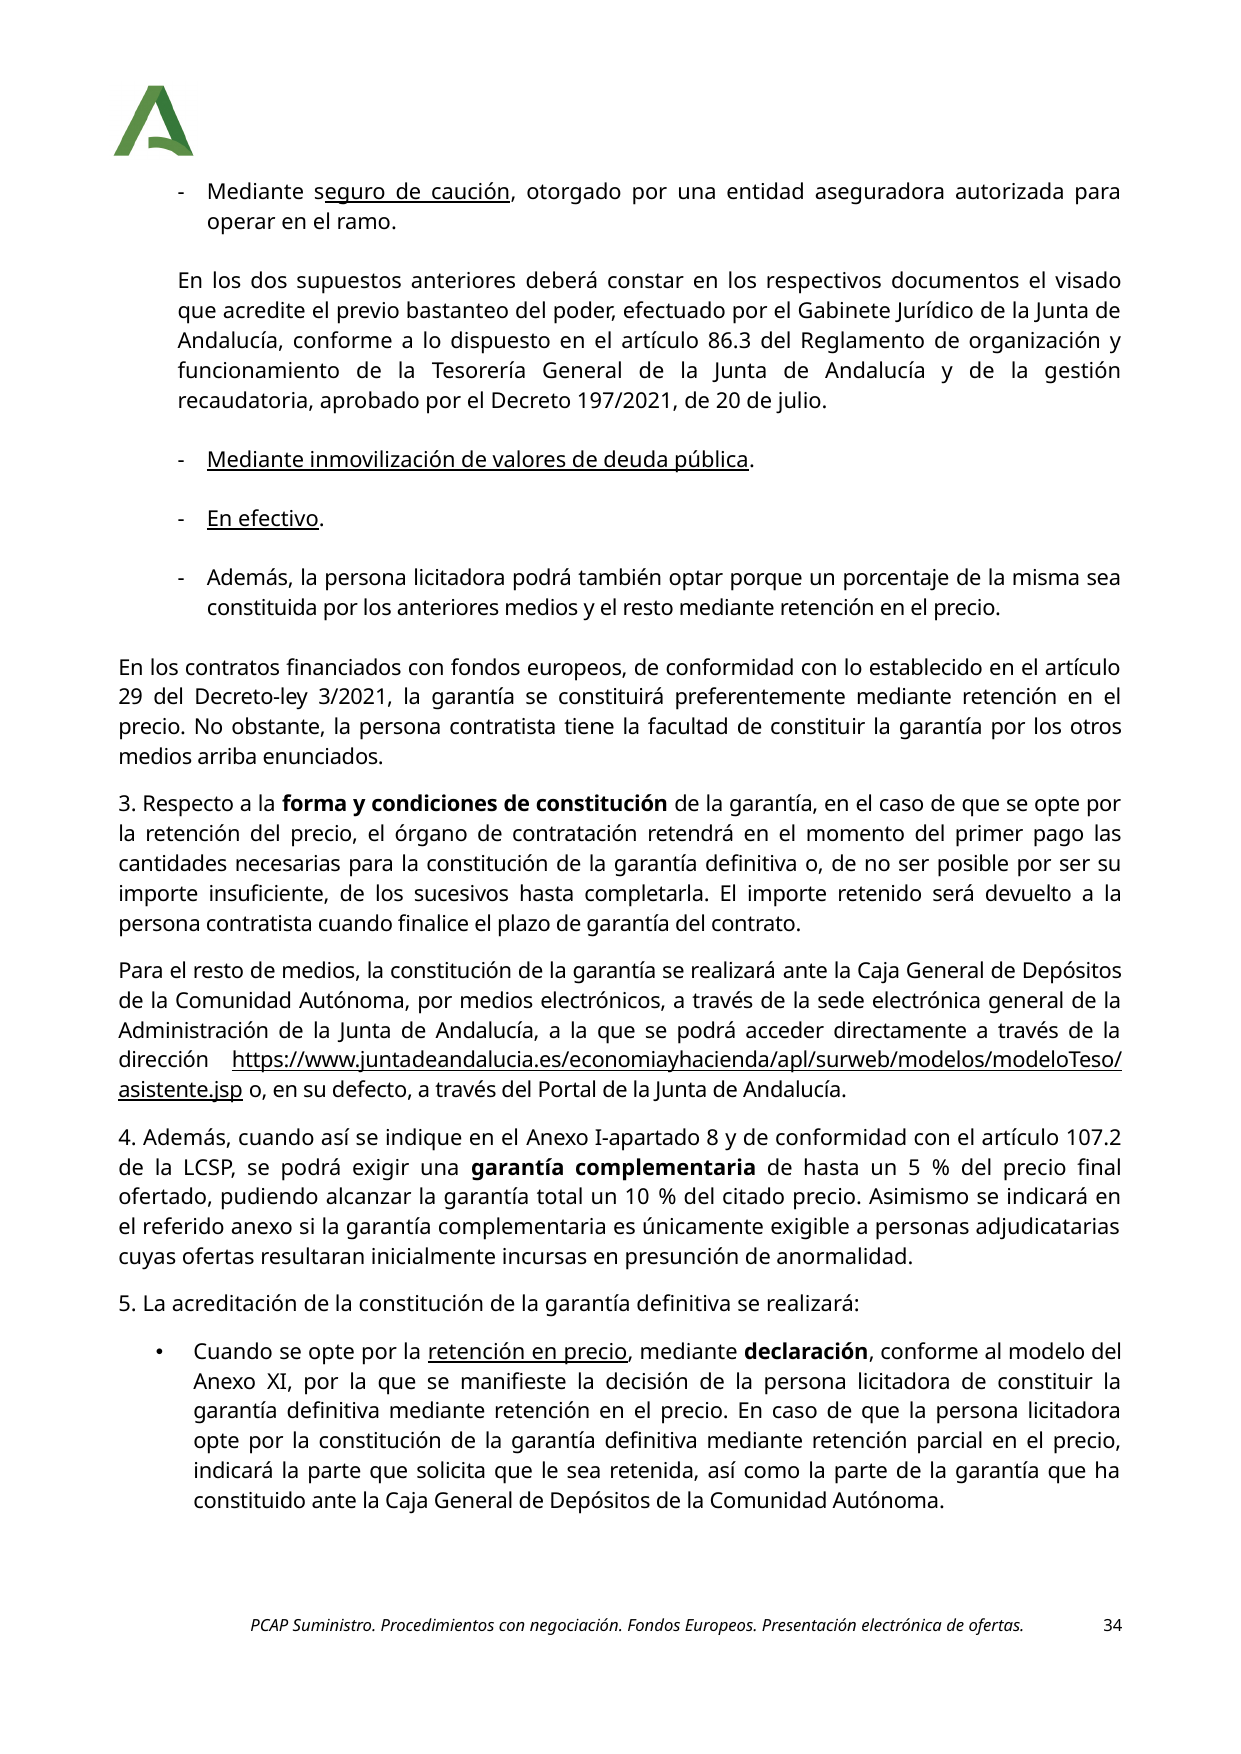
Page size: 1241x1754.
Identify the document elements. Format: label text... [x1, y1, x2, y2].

text - Además, la persona licitadora podrá también optar porque un porcentaje de la misma sea constituida por los anteriores medios y el resto mediante retención en el precio. [177, 562, 1122, 622]
text En los dos supuestos anteriores deberá constar en los respectivos documentos el visado que acredite el previo bastanteo del poder, efectuado por el Gabinete Jurídico de la Junta de Andalucía, conforme a lo dispuesto en el artículo 86.3 del Reglamento de organización y funcionamiento de la Tesorería General de la Junta de Andalucía y de la gestión recaudatoria, aprobado por el Decreto 197/2021, de 20 de julio. [177, 265, 1122, 414]
list Cuando se opte por la retención en precio, mediante declaración, conforme al modelo del Anexo XI, por la que se manifieste la decisión de la persona licitadora de constituir la garantía definitiva mediante retención en el precio. En caso de que la persona licitadora opte por la constitución de la garantía definitiva mediante retención parcial en el precio, indicará la parte que solicita que le sea retenida, así como la parte de la garantía que ha constituido ante la Caja General de Depósitos de la Comunidad Autónoma. [156, 1336, 1122, 1514]
picture [109, 81, 198, 160]
text En los contratos financiados con fondos europeos, de conformidad con lo establecido en el artículo 29 del Decreto-ley 3/2021, la garantía se constituirá preferentemente mediante retención en el precio. No obstante, la persona contratista tiene la facultad de constituir la garantía por los otros medios arriba enunciados. [118, 651, 1122, 771]
text Para el resto de medios, la constitución de la garantía se realizará ante la Caja General de Depósitos de la Comunidad Autónoma, por medios electrónicos, a través de la sede electrónica general de la Administración de la Junta de Andalucía, a la que se podrá acceder directamente a través de la dirección https://www.juntadeandalucia.es/economiayhacienda/apl/surweb/modelos/modeloTeso/asistente.jsp o, en su defecto, a través del Portal de la Junta de Andalucía. [118, 955, 1122, 1104]
text - En efectivo. [177, 503, 1122, 533]
text 5. La acreditación de la constitución de la garantía definitiva se realizará: [118, 1288, 1122, 1318]
text - Mediante seguro de caución, otorgado por una entidad aseguradora autorizada para operar en el ramo. [177, 176, 1122, 236]
text 3. Respecto a la forma y condiciones de constitución de la garantía, en el caso de que se opte por la retención del precio, el órgano de contratación retendrá en el momento del primer pago las cantidades necesarias para la constitución de la garantía definitiva o, de no ser posible por ser su importe insuficiente, de los sucesivos hasta completarla. El importe retenido será devuelto a la persona contratista cuando finalice el plazo de garantía del contrato. [118, 788, 1122, 937]
text 4. Además, cuando así se indique en el Anexo I-apartado 8 y de conformidad con el artículo 107.2 de la LCSP, se podrá exigir una garantía complementaria de hasta un 5 % del precio final ofertado, pudiendo alcanzar la garantía total un 10 % del citado precio. Asimismo se indicará en el referido anexo si la garantía complementaria es únicamente exigible a personas adjudicatarias cuyas ofertas resultaran inicialmente incursas en presunción de anormalidad. [118, 1122, 1122, 1271]
text - Mediante inmovilización de valores de deuda pública. [177, 444, 1122, 474]
